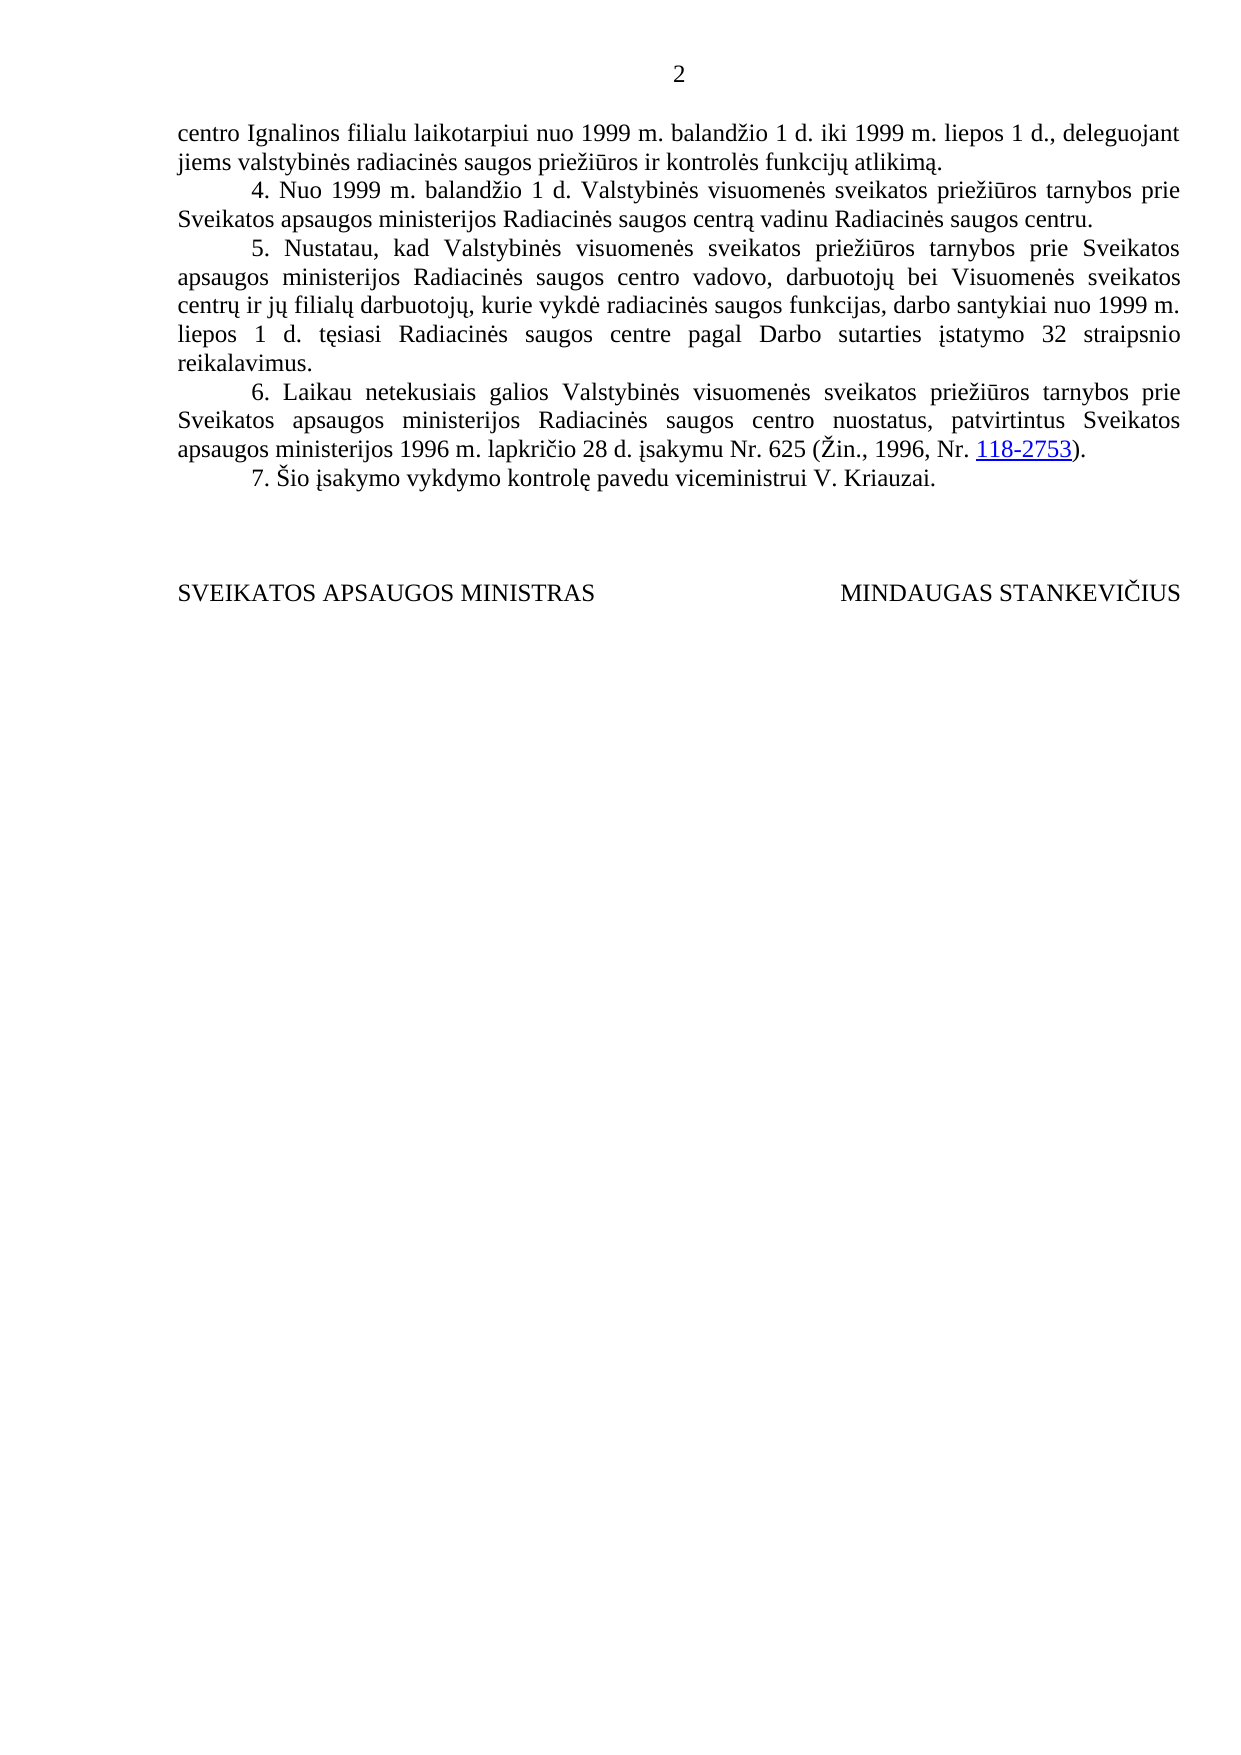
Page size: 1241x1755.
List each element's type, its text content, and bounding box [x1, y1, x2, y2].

text 7. Šio įsakymo vykdymo kontrolę pavedu viceministrui V. Kriauzai. [177, 463, 1181, 492]
text 6. Laikau netekusiais galios Valstybinės visuomenės sveikatos priežiūros tarnybos prie Sveikatos apsaugos ministerijos Radiacinės saugos centro nuostatus, patvirtintus Sveikatos apsaugos ministerijos 1996 m. lapkričio 28 d. įsakymu Nr. 625 (Žin., 1996, Nr. 118-2753). [177, 377, 1181, 463]
text Sveikatos apsaugos Ministras Mindaugas Stankevičius [177, 578, 1181, 607]
text centro Ignalinos filialu laikotarpiui nuo 1999 m. balandžio 1 d. iki 1999 m. liepos 1 d., deleguojant jiems valstybinės radiacinės saugos priežiūros ir kontrolės funkcijų atlikimą. [177, 118, 1181, 176]
text 5. Nustatau, kad Valstybinės visuomenės sveikatos priežiūros tarnybos prie Sveikatos apsaugos ministerijos Radiacinės saugos centro vadovo, darbuotojų bei Visuomenės sveikatos centrų ir jų filialų darbuotojų, kurie vykdė radiacinės saugos funkcijas, darbo santykiai nuo 1999 m. liepos 1 d. tęsiasi Radiacinės saugos centre pagal Darbo sutarties įstatymo 32 straipsnio reikalavimus. [177, 233, 1181, 377]
text 4. Nuo 1999 m. balandžio 1 d. Valstybinės visuomenės sveikatos priežiūros tarnybos prie Sveikatos apsaugos ministerijos Radiacinės saugos centrą vadinu Radiacinės saugos centru. [177, 176, 1181, 233]
